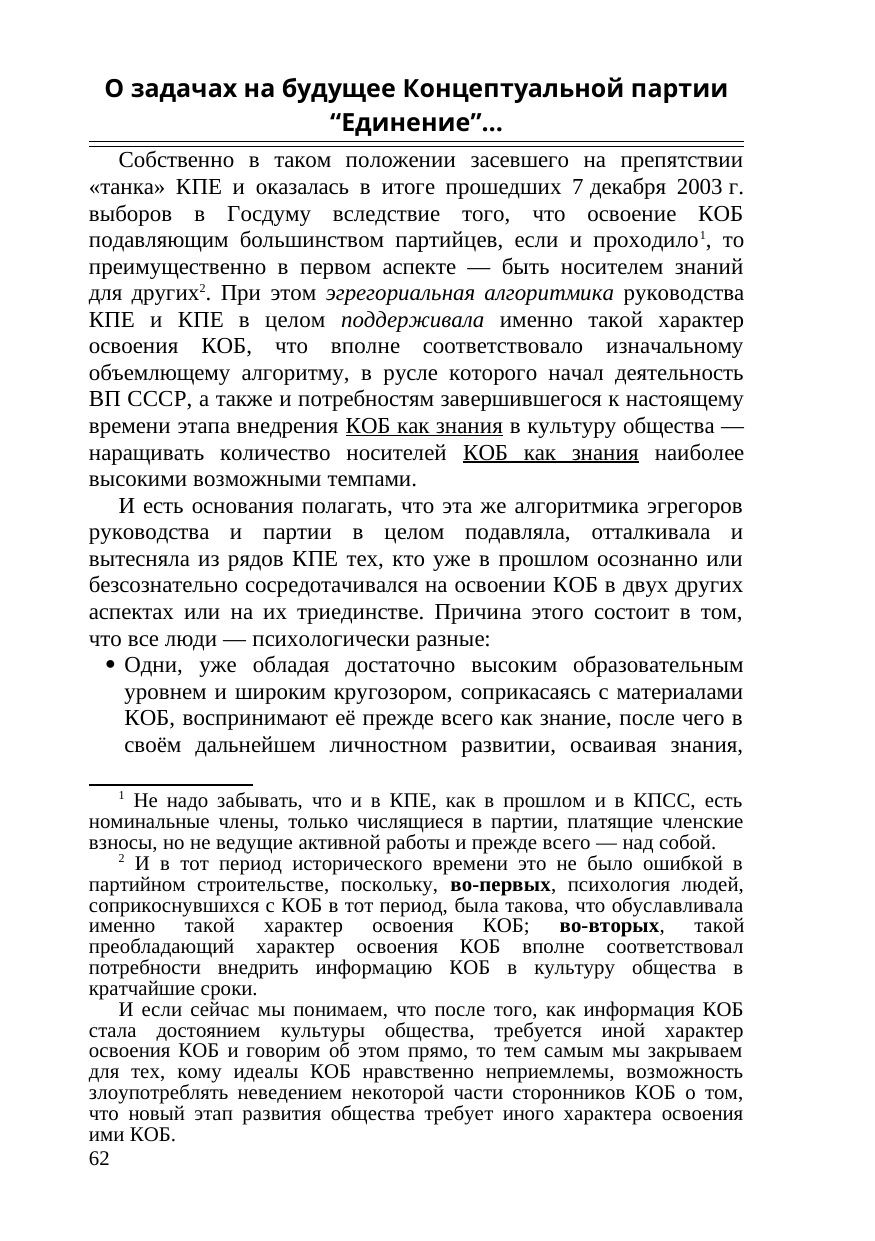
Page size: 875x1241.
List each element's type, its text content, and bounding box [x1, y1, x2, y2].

text И если сейчас мы понимаем, что после того, как информация КОБ стала достоянием культуры общества, требуется иной характер освоения КОБ и говорим об этом прямо, то тем самым мы закрываем для тех, кому идеалы КОБ нравственно неприемлемы, возможность злоупотреблять неведением некоторой части сторонников КОБ о том, что новый этап развития общества требует иного характера освоения ими КОБ. [89, 999, 744, 1145]
text И в тот период исторического времени это не было ошибкой в партийном строительстве, поскольку, во-первых, психология людей, соприкоснувшихся с КОБ в тот период, была такова, что обуславливала именно такой характер освоения КОБ; во-вторых, такой преобладающий характер освоения КОБ вполне соответствовал потребности внедрить информацию КОБ в культуру общества в кратчайшие сроки. [89, 854, 744, 999]
text И есть основания полагать, что эта же алгоритмика эгрегоров руководства и партии в целом подавляла, отталкивала и вытесняла из рядов КПЕ тех, кто уже в прошлом осознанно или безсознательно сосредотачивался на освоении КОБ в двух других аспектах или на их триединстве. Причина этого состоит в том, что все люди — психологически разные: [89, 492, 744, 651]
text Собственно в таком положении засевшего на препятствии «танка» КПЕ и оказалась в итоге прошедших 7 декабря 2003 г. выборов в Госдуму вследствие того, что освоение КОБ подавляющим большинством партийцев, если и проходило, то преимущественно в первом аспекте — быть носителем знаний для других. При этом эгрегориальная алгоритмика руководства КПЕ и КПЕ в целом поддерживала именно такой характер освоения КОБ, что вполне соответствовало изначальному объемлющему алгоритму, в русле которого начал деятельность ВП СССР, а также и потребностям завершившегося к настоящему времени этапа внедрения КОБ как знания в культуру общества — наращивать количество носителей КОБ как знания наиболее высокими возможными темпами. [89, 147, 744, 492]
list Одни, уже обладая достаточно высоким образовательным уровнем и широким кругозором, соприкасаясь с материалами КОБ, воспринимают её прежде всего как знание, после чего в своём дальнейшем личностном развитии, осваивая знания, [106, 651, 744, 757]
text Не надо забывать, что и в КПЕ, как в прошлом и в КПСС, есть номинальные члены, только числящиеся в партии, платящие членские взносы, но не ведущие активной работы и прежде всего — над собой. [89, 791, 744, 854]
